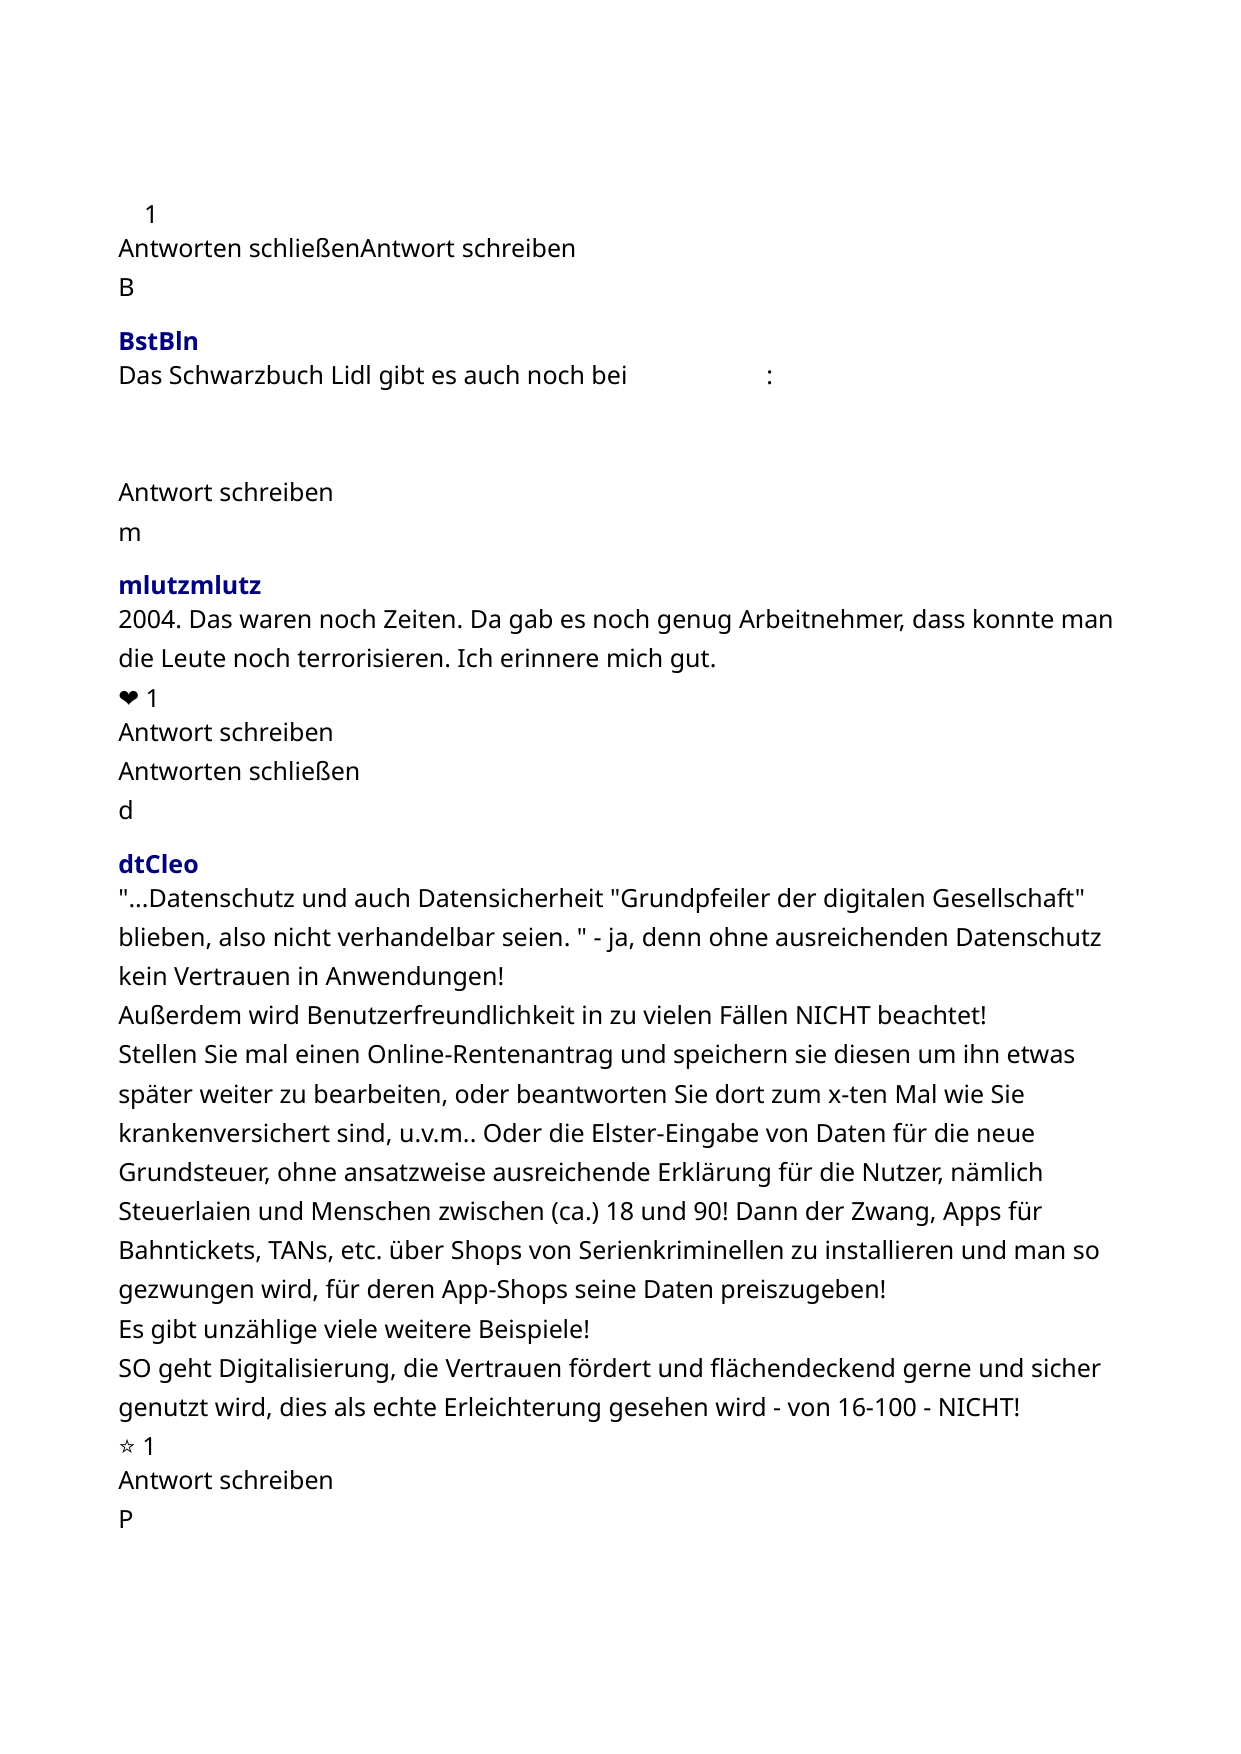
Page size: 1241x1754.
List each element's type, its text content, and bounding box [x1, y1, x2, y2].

subtitle dtCleo [118, 846, 1122, 881]
text Antworten schließenAntwort schreiben [118, 231, 1122, 264]
subtitle mlutzmlutz [118, 568, 1122, 602]
subtitle BstBln [118, 323, 1122, 357]
text Stellen Sie mal einen Online-Rentenantrag und speichern sie diesen um ihn etwas später weiter zu bearbeiten, oder beantworten Sie dort zum x-ten Mal wie Sie krankenversichert sind, u.v.m.. Oder die Elster-Eingabe von Daten für die neue Grundsteuer, ohne ansatzweise ausreichende Erklärung für die Nutzer, nämlich Steuerlaien und Menschen zwischen (ca.) 18 und 90! Dann der Zwang, Apps für Bahntickets, TANs, etc. über Shops von Serienkriminellen zu installieren und man so gezwungen wird, für deren App-Shops seine Daten preiszugeben! [118, 1037, 1122, 1306]
text Antwort schreiben [118, 1463, 1122, 1497]
text ❤️ 1 [118, 680, 1122, 714]
text Antwort schreiben [118, 475, 1122, 509]
text 2004. Das waren noch Zeiten. Da gab es noch genug Arbeitnehmer, dass konnte man die Leute noch terrorisieren. Ich erinnere mich gut. [118, 602, 1122, 675]
text Außerdem wird Benutzerfreundlichkeit in zu vielen Fällen NICHT beachtet! [118, 998, 1122, 1032]
text B [118, 270, 1122, 304]
text Es gibt unzählige viele weitere Beispiele! [118, 1311, 1122, 1345]
text Antworten schließen [118, 753, 1122, 788]
text https://archive.org/details/schwarzbuch-lidl-hamann-andreas-giese-gudrun-z-library/mode/2up [118, 397, 1122, 470]
text ⭐️ 1 [118, 1429, 1122, 1463]
text "...Datenschutz und auch Datensicherheit "Grundpfeiler der digitalen Gesellschaft" blieben, also nicht verhandelbar seien. " - ja, denn ohne ausreichenden Datenschutz kein Vertrauen in Anwendungen! [118, 881, 1122, 993]
text Antwort schreiben [118, 714, 1122, 748]
text d [118, 793, 1122, 827]
text SO geht Digitalisierung, die Vertrauen fördert und flächendeckend gerne und sicher genutzt wird, dies als echte Erleichterung gesehen wird - von 16-100 - NICHT! [118, 1351, 1122, 1424]
text Das Schwarzbuch Lidl gibt es auch noch bei archive.org: [118, 357, 1122, 392]
text P [118, 1502, 1122, 1536]
text 🤨 1 [118, 196, 1122, 231]
text m [118, 514, 1122, 548]
text https://www.spiegel.de/wirtschaft/dokumentation-auszuege-aus-dem-lidl-schwarzbuch-a-332171.html [118, 118, 1122, 191]
